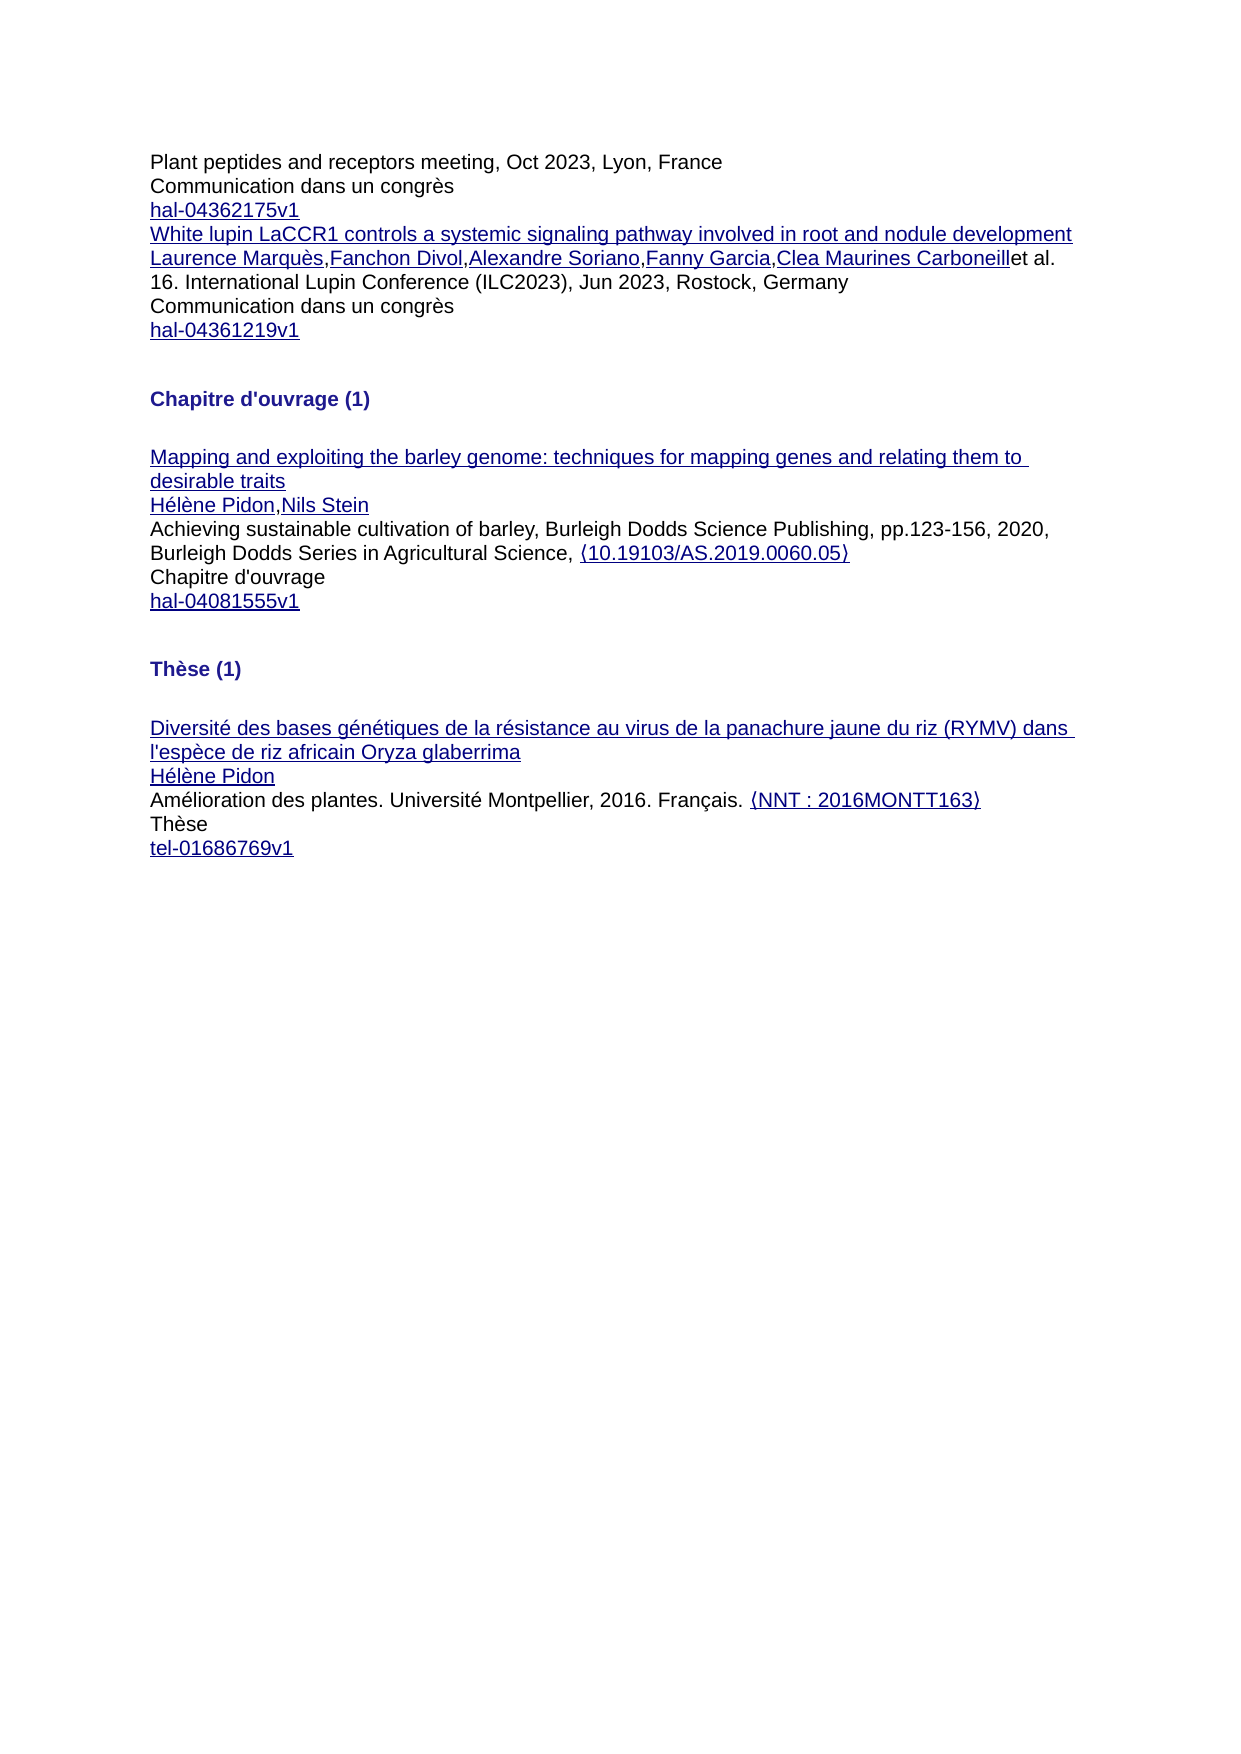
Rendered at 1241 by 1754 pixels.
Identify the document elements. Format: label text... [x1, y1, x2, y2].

table_cell White lupin LaCCR1 controls a systemic signaling pathway involved in root and nodule development Laurence Marquès,Fanchon Divol,Alexandre Soriano,Fanny Garcia,Clea Maurines Carboneillet al. 16. International Lupin Conference (ILC2023), Jun 2023, Rostock, Germany Communication dans un congrès hal-04361219v1 [150, 222, 1090, 342]
table_header Mapping and exploiting the barley genome: techniques for mapping genes and relating them to desirable traits Hélène Pidon,Nils Stein Achieving sustainable cultivation of barley, Burleigh Dodds Science Publishing, pp.123-156, 2020, Burleigh Dodds Series in Agricultural Science, ⟨10.19103/AS.2019.0060.05⟩ Chapitre d'ouvrage hal-04081555v1 [150, 445, 1090, 612]
table_header Diversité des bases génétiques de la résistance au virus de la panachure jaune du riz (RYMV) dans l'espèce de riz africain Oryza glaberrima Hélène Pidon Amélioration des plantes. Université Montpellier, 2016. Français. ⟨NNT : 2016MONTT163⟩ Thèse tel-01686769v1 [150, 716, 1090, 859]
subtitle Thèse (1) [150, 657, 1090, 681]
table_header Plant peptides and receptors meeting, Oct 2023, Lyon, France Communication dans un congrès hal-04362175v1 [150, 150, 1090, 222]
subtitle Chapitre d'ouvrage (1) [150, 386, 1090, 410]
